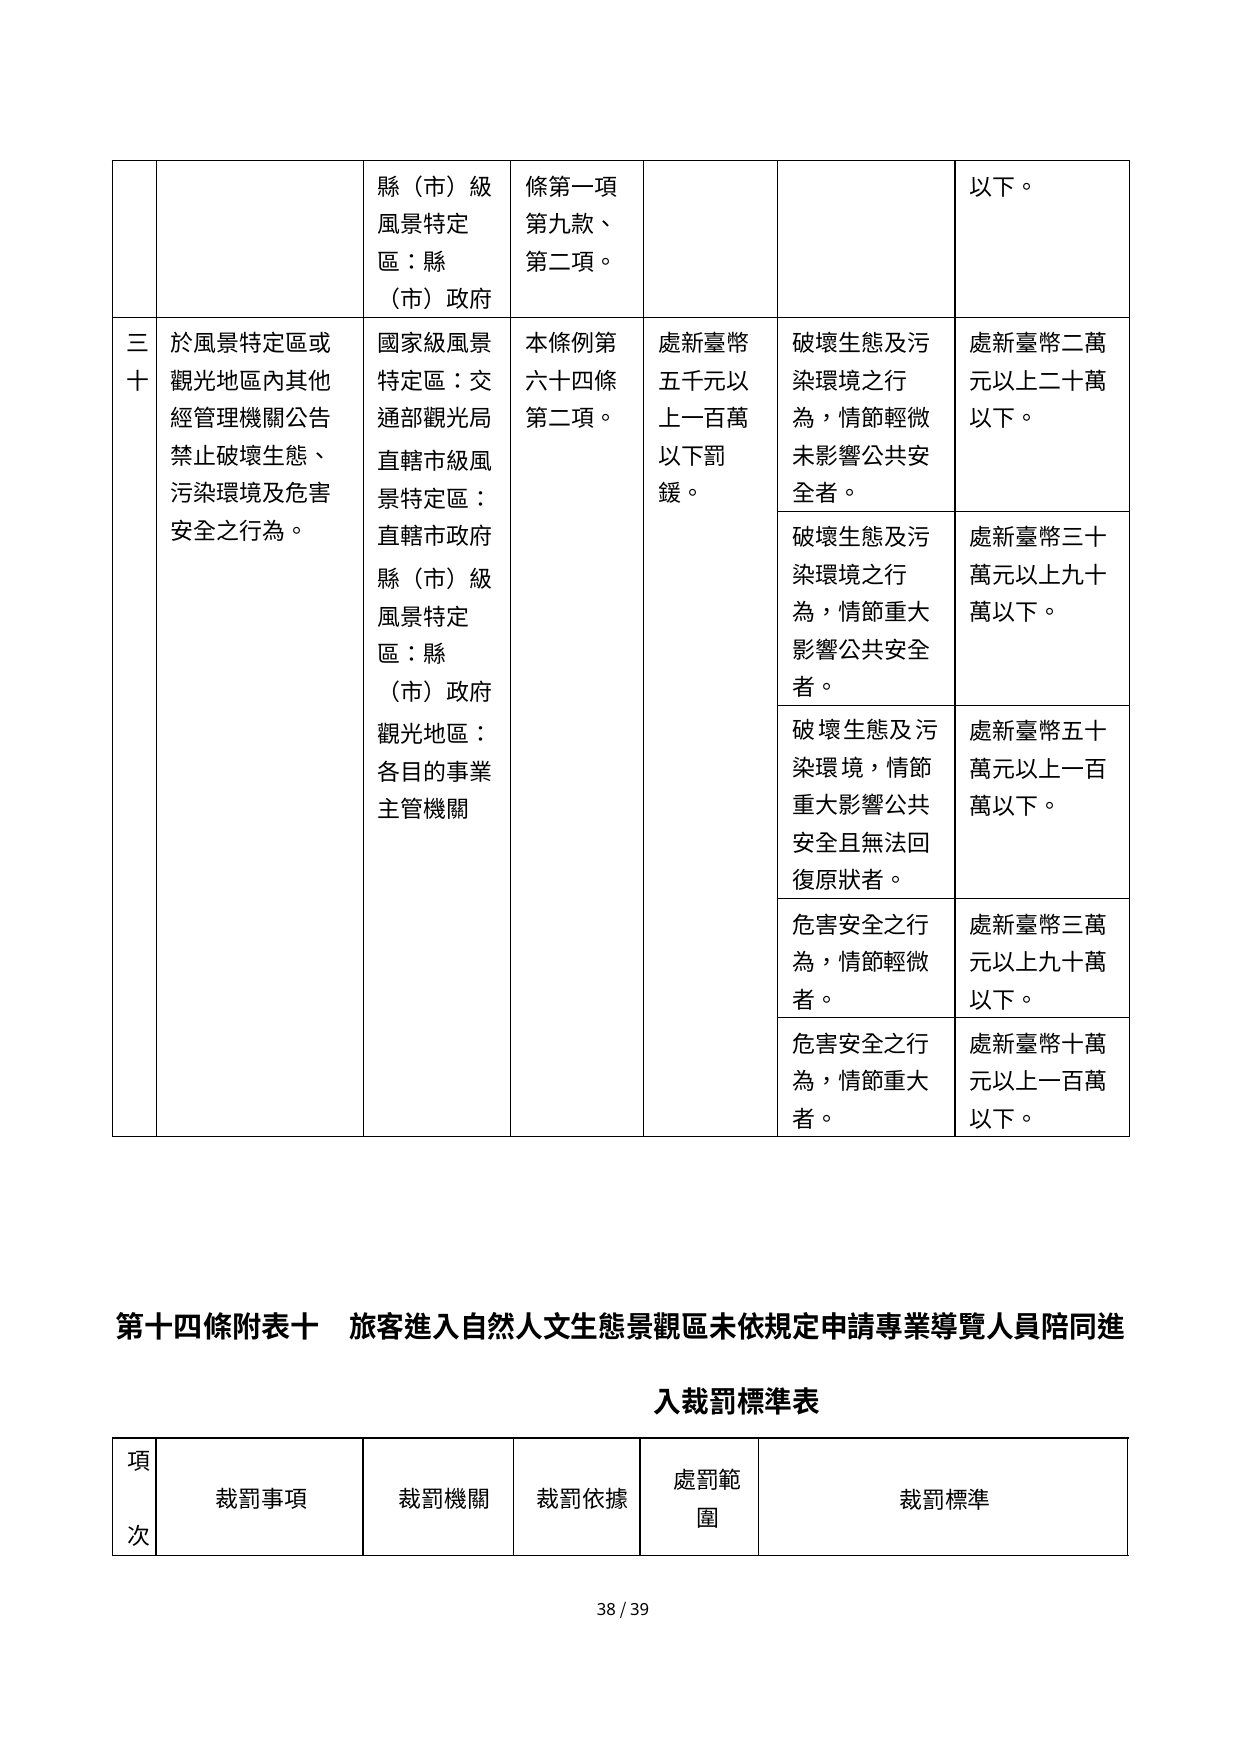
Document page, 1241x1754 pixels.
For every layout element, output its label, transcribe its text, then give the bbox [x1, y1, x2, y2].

table_cell [644, 161, 777, 317]
table_cell 處新臺幣五十萬元以上一百萬以下。 [956, 706, 1129, 898]
table_cell 本條例第六十四條第二項。 [511, 318, 643, 1136]
table_cell 危害安全之行為，情節重大者。 [778, 1018, 954, 1136]
table_header 裁罰依據 [514, 1439, 639, 1554]
table_cell 國家級風景特定區：交通部觀光局 直轄市級風景特定區：直轄市政府 縣（市）級風景特定區：縣（市）政府 觀光地區：各目的事業主管機關 [364, 318, 510, 1136]
table_cell [157, 161, 363, 317]
table_cell 以下。 [956, 161, 1129, 317]
table_header 裁罰機關 [364, 1439, 513, 1554]
table_cell 危害安全之行為，情節輕微者。 [778, 899, 954, 1017]
table_cell 處新臺幣二萬元以上二十萬以下。 [956, 318, 1129, 511]
table_header 項 次 [113, 1439, 155, 1554]
table_cell [113, 161, 156, 317]
table_cell 破壞生態及污染環境之行為，情節重大影響公共安全者。 [778, 512, 954, 704]
table_cell 處新臺幣十萬元以上一百萬以下。 [956, 1018, 1129, 1136]
table_cell 處新臺幣三萬元以上九十萬以下。 [956, 899, 1129, 1017]
table_header 裁罰標準 [759, 1439, 1127, 1554]
table_cell 處新臺幣五千元以上一百萬以下罰鍰。 [644, 318, 777, 1136]
table_cell 破壞生態及污染環境之行為，情節輕微未影響公共安全者。 [778, 318, 954, 511]
table_cell 縣（市）級風景特定區：縣（市）政府 [364, 161, 510, 317]
table_cell 三十 [113, 318, 156, 1136]
table_header 裁罰事項 [157, 1439, 362, 1554]
text 第十四條附表十 旅客進入自然人文生態景觀區未依規定申請專業導覽人員陪同進入裁罰標準表 [112, 1287, 1128, 1437]
table_cell 於風景特定區或觀光地區內其他經管理機關公告禁止破壞生態、污染環境及危害安全之行為。 [157, 318, 363, 1136]
table_cell [778, 161, 954, 317]
table_cell 破壞生態及污染環境，情節重大影響公共安全且無法回復原狀者。 [778, 706, 954, 898]
table_cell 處新臺幣三十萬元以上九十萬以下。 [956, 512, 1129, 704]
table_cell 條第一項第九款、第二項。 [511, 161, 643, 317]
table_header 處罰範圍 [641, 1439, 758, 1554]
